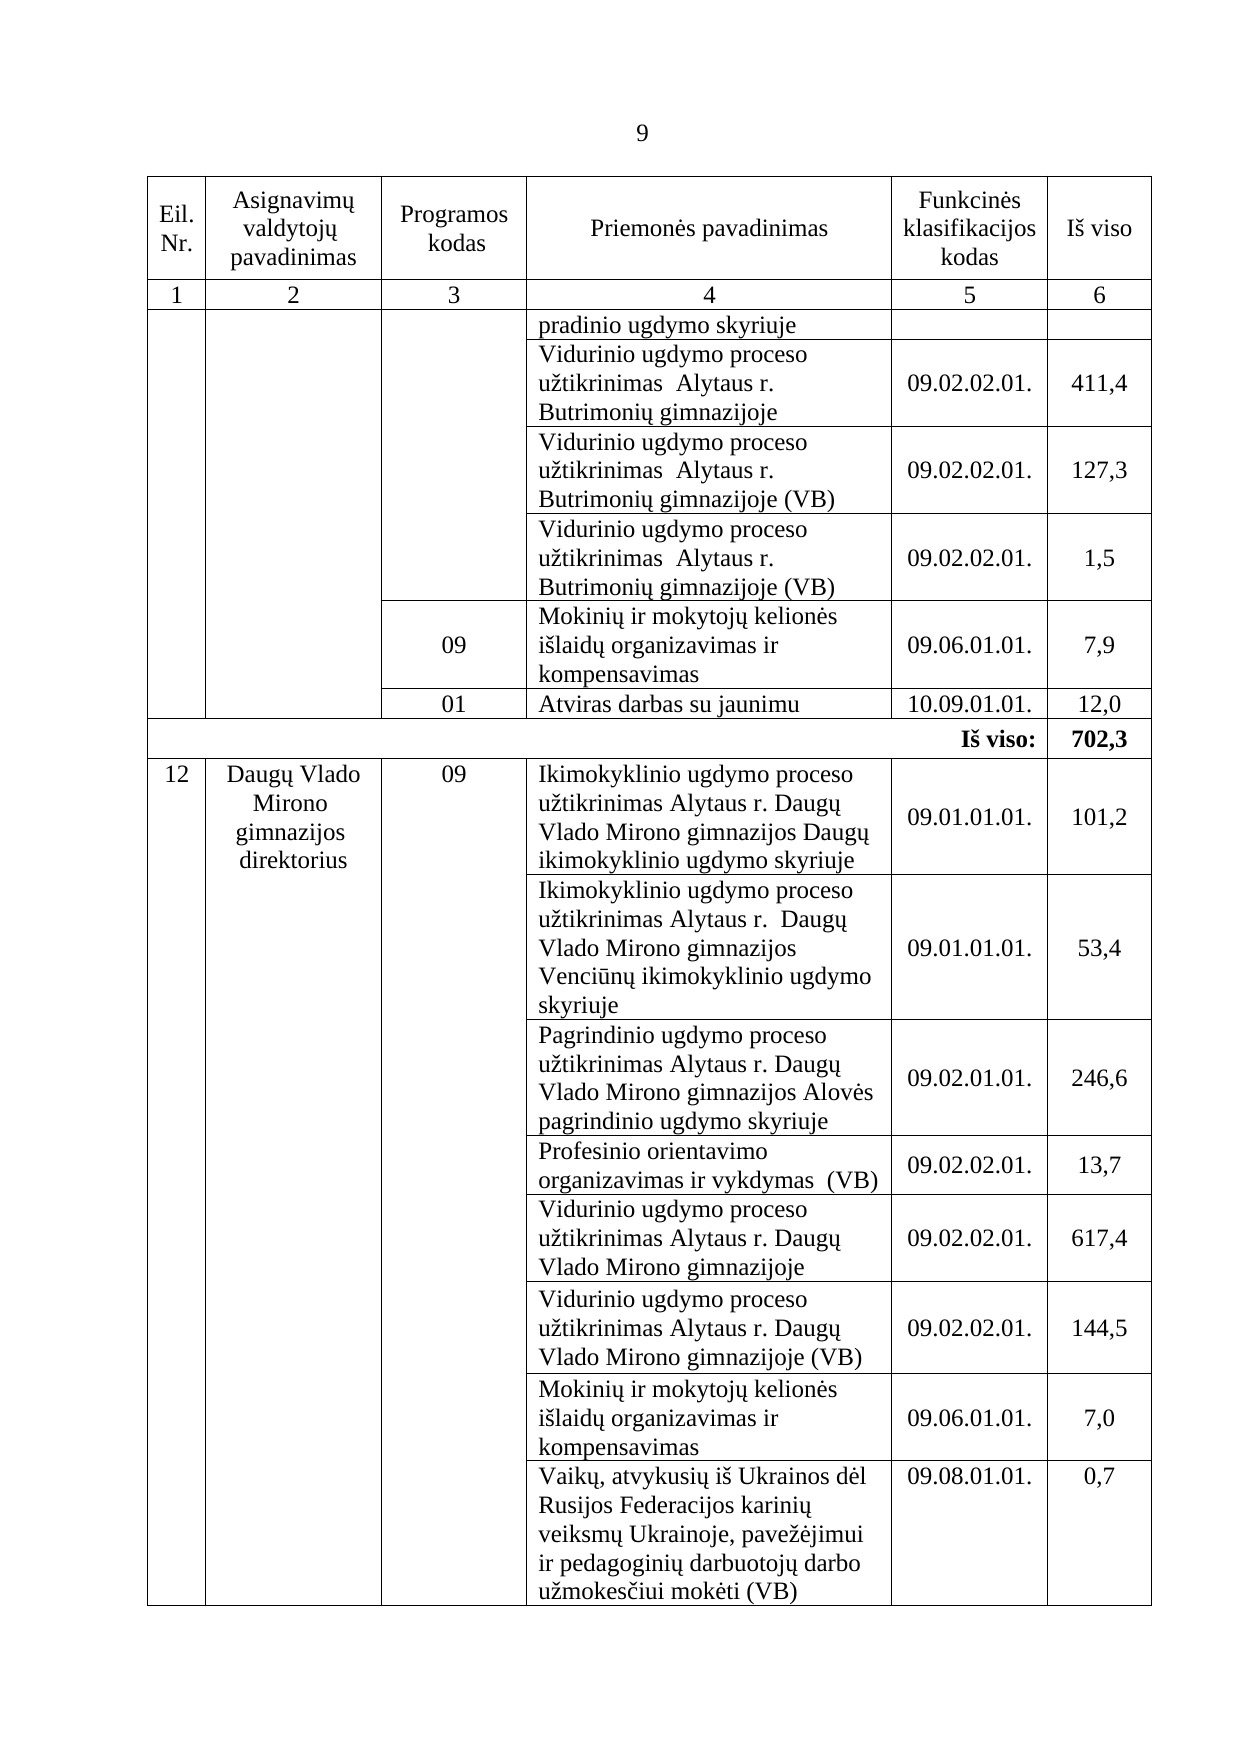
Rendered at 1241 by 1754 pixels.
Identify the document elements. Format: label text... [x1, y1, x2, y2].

table_cell 09.02.02.01. [892, 1195, 1047, 1281]
table_cell Daugų Vlado Mirono gimnazijos direktorius [206, 759, 381, 1605]
table_cell Vidurinio ugdymo proceso užtikrinimas Alytaus r. Butrimonių gimnazijoje (VB) [527, 514, 891, 600]
table_cell 617,4 [1048, 1195, 1151, 1281]
table_cell [1048, 310, 1151, 338]
table_cell 12 [148, 759, 205, 1605]
table_cell 4 [527, 280, 891, 309]
table_cell 09.02.02.01. [892, 340, 1047, 426]
table_cell Pagrindinio ugdymo proceso užtikrinimas Alytaus r. Daugų Vlado Mirono gimnazijos Alovės pagrindinio ugdymo skyriuje [527, 1020, 891, 1135]
table_cell 12,0 [1048, 689, 1151, 717]
table_header Priemonės pavadinimas [527, 177, 891, 279]
table_cell 09.08.01.01. [892, 1461, 1047, 1605]
table_cell [206, 310, 381, 717]
table_cell Ikimokyklinio ugdymo proceso užtikrinimas Alytaus r. Daugų Vlado Mirono gimnazijos Daugų ikimokyklinio ugdymo skyriuje [527, 759, 891, 874]
table_cell 7,9 [1048, 601, 1151, 688]
table_cell 09.01.01.01. [892, 875, 1047, 1019]
table_cell 09.02.02.01. [892, 1282, 1047, 1373]
table_cell 09.02.02.01. [892, 1136, 1047, 1193]
table_cell 09.01.01.01. [892, 759, 1047, 874]
table_cell pradinio ugdymo skyriuje [527, 310, 891, 338]
table_cell 246,6 [1048, 1020, 1151, 1135]
table_cell 10.09.01.01. [892, 689, 1047, 717]
table_cell Mokinių ir mokytojų kelionės išlaidų organizavimas ir kompensavimas [527, 601, 891, 688]
table_cell 09 [382, 759, 526, 1605]
table_cell 01 [382, 689, 526, 717]
table_header Iš viso [1048, 177, 1151, 279]
table_cell Vidurinio ugdymo proceso užtikrinimas Alytaus r. Butrimonių gimnazijoje (VB) [527, 427, 891, 513]
table_cell 2 [206, 280, 381, 309]
table_cell 09.02.02.01. [892, 427, 1047, 513]
table_cell 09 [382, 601, 526, 688]
table_header Programos kodas [382, 177, 526, 279]
table_cell 5 [892, 280, 1047, 309]
table_cell [382, 310, 526, 600]
table_cell Iš viso: [148, 719, 1047, 758]
table_cell 09.06.01.01. [892, 1374, 1047, 1460]
table_cell 101,2 [1048, 759, 1151, 874]
table_cell 127,3 [1048, 427, 1151, 513]
table_cell Ikimokyklinio ugdymo proceso užtikrinimas Alytaus r. Daugų Vlado Mirono gimnazijos Venciūnų ikimokyklinio ugdymo skyriuje [527, 875, 891, 1019]
table_cell Atviras darbas su jaunimu [527, 689, 891, 717]
table_cell 13,7 [1048, 1136, 1151, 1193]
table_cell Mokinių ir mokytojų kelionės išlaidų organizavimas ir kompensavimas [527, 1374, 891, 1460]
table_header Eil. Nr. [148, 177, 205, 279]
table_cell 702,3 [1048, 719, 1151, 758]
table_cell 7,0 [1048, 1374, 1151, 1460]
table_cell 09.06.01.01. [892, 601, 1047, 688]
table_header Asignavimų valdytojų pavadinimas [206, 177, 381, 279]
table_cell Vidurinio ugdymo proceso užtikrinimas Alytaus r. Butrimonių gimnazijoje [527, 340, 891, 426]
table_cell Vidurinio ugdymo proceso užtikrinimas Alytaus r. Daugų Vlado Mirono gimnazijoje [527, 1195, 891, 1281]
table_cell 09.02.01.01. [892, 1020, 1047, 1135]
table_cell [148, 310, 205, 717]
table_cell 0,7 [1048, 1461, 1151, 1605]
table_header Funkcinės klasifikacijos kodas [892, 177, 1047, 279]
table_cell 144,5 [1048, 1282, 1151, 1373]
table_cell Vaikų, atvykusių iš Ukrainos dėl Rusijos Federacijos karinių veiksmų Ukrainoje, pavežėjimui ir pedagoginių darbuotojų darbo užmokesčiui mokėti (VB) [527, 1461, 891, 1605]
table_cell 3 [382, 280, 526, 309]
table_cell 53,4 [1048, 875, 1151, 1019]
table_cell 411,4 [1048, 340, 1151, 426]
table_cell 1,5 [1048, 514, 1151, 600]
table_cell Vidurinio ugdymo proceso užtikrinimas Alytaus r. Daugų Vlado Mirono gimnazijoje (VB) [527, 1282, 891, 1373]
table_cell Profesinio orientavimo organizavimas ir vykdymas (VB) [527, 1136, 891, 1193]
table_cell 6 [1048, 280, 1151, 309]
table_cell [892, 310, 1047, 338]
table_cell 1 [148, 280, 205, 309]
table_cell 09.02.02.01. [892, 514, 1047, 600]
